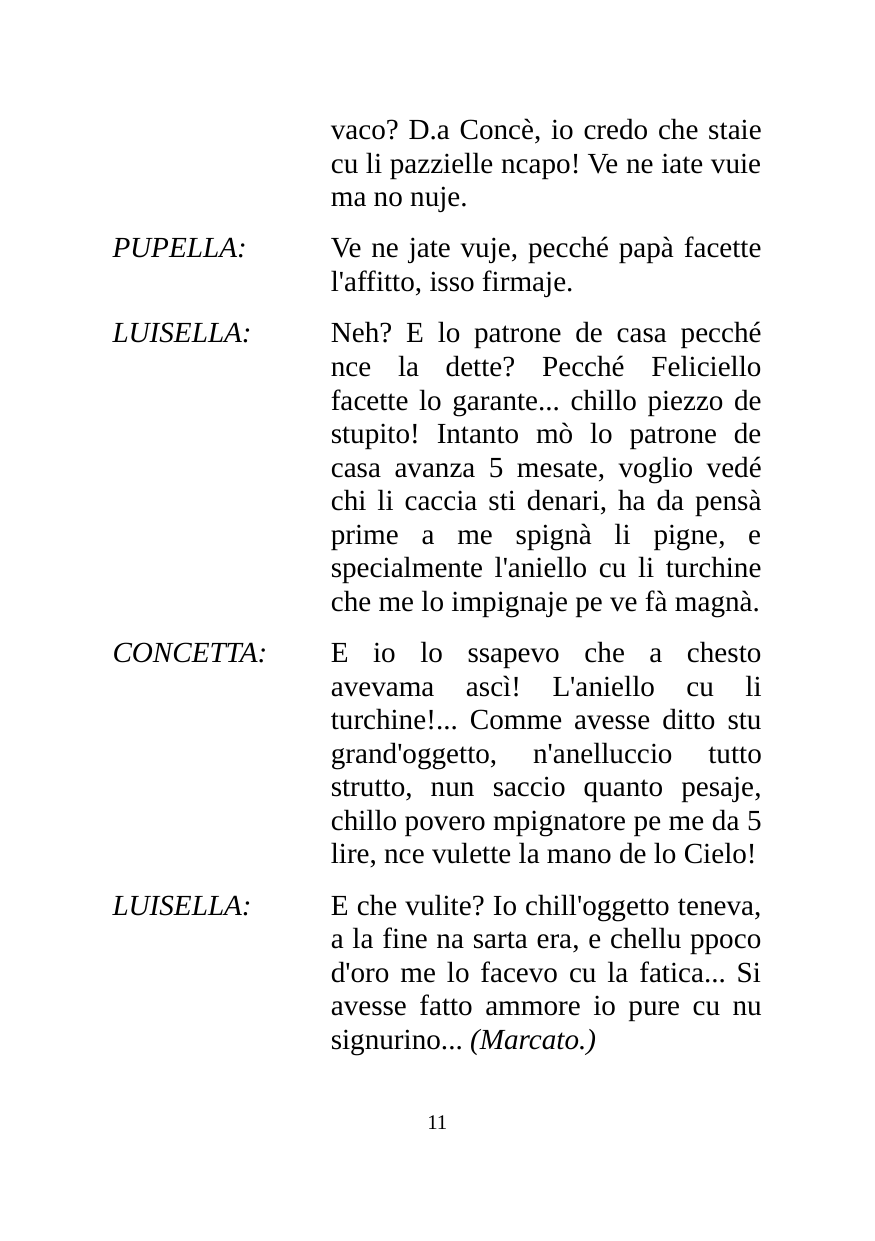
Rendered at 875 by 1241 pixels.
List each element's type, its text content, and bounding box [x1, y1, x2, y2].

table_cell vaco? D.a Concè, io credo che staie cu li pazzielle ncapo! Ve ne iate vuie ma no nuje. [325, 106, 768, 225]
table_cell CONCETTA: [106, 629, 325, 882]
table_cell LUISELLA: [106, 882, 325, 1067]
table_cell Ve ne jate vuje, pecché papà facette l'affitto, isso firmaje. [325, 225, 768, 309]
table_cell LUISELLA: [106, 310, 325, 629]
table_cell [106, 106, 325, 225]
table_cell PUPELLA: [106, 225, 325, 309]
table_cell E io lo ssapevo che a chesto avevama ascì! L'aniello cu li turchine!... Comme avesse ditto stu grand'oggetto, n'anelluccio tutto strutto, nun saccio quanto pesaje, chillo povero mpignatore pe me da 5 lire, nce vulette la mano de lo Cielo! [325, 629, 768, 882]
table_cell E che vulite? Io chill'oggetto teneva, a la fine na sarta era, e chellu ppoco d'oro me lo facevo cu la fatica... Si avesse fatto ammore io pure cu nu signurino... (Marcato.) [325, 882, 768, 1067]
table_cell Neh? E lo patrone de casa pecché nce la dette? Pecché Feliciello facette lo garante... chillo piezzo de stupito! Intanto mò lo patrone de casa avanza 5 mesate, voglio vedé chi li caccia sti denari, ha da pensà prime a me spignà li pigne, e specialmente l'aniello cu li turchine che me lo impignaje pe ve fà magnà. [325, 310, 768, 629]
